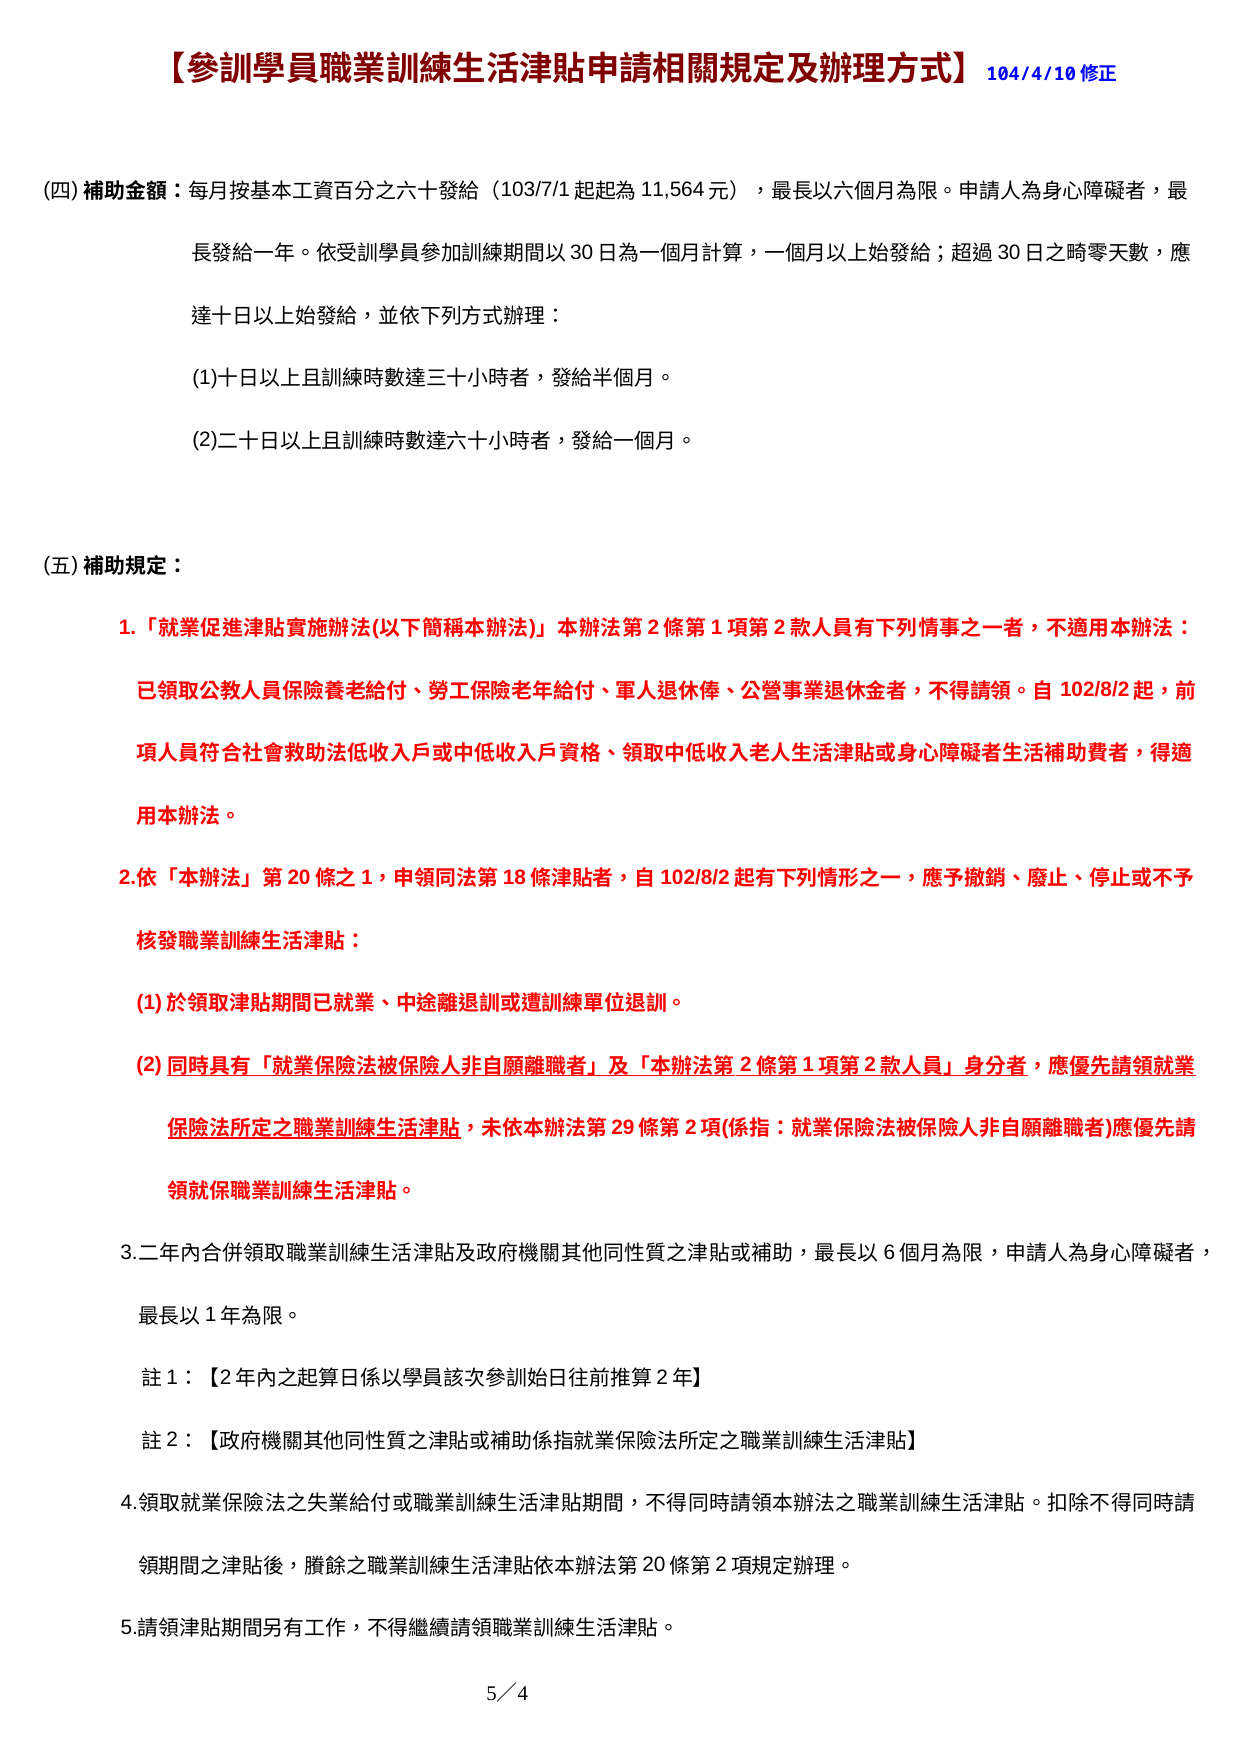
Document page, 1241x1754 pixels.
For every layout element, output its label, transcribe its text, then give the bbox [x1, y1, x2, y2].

text 3.二年內合併領取職業訓練生活津貼及政府機關其他同性質之津貼或補助，最長以6個月為限，申請人為身心障礙者，最長以1年為限。 [120, 1210, 1196, 1335]
text (五) 補助規定： [43, 522, 1196, 585]
text 2.依「本辦法」第20條之1，申領同法第18條津貼者，自102/8/2起有下列情形之一，應予撤銷、廢止、停止或不予核發職業訓練生活津貼： [119, 835, 1196, 960]
text (四) 補助金額：每月按基本工資百分之六十發給（103/7/1起起為11,564元），最長以六個月為限。申請人為身心障礙者，最長發給一年。依受訓學員參加訓練期間以30日為一個月計算，一個月以上始發給；超過30日之畸零天數，應達十日以上始發給，並依下列方式辦理： [43, 147, 1196, 335]
text 1.「就業促進津貼實施辦法(以下簡稱本辦法)」本辦法第2條第1項第2款人員有下列情事之一者，不適用本辦法： 已領取公教人員保險養老給付、勞工保險老年給付、軍人退休俸、公營事業退休金者，不得請領。自102/8/2起，前項人員符合社會救助法低收入戶或中低收入戶資格、領取中低收入老人生活津貼或身心障礙者生活補助費者，得適用本辦法。 [119, 585, 1196, 835]
text 註2：【政府機關其他同性質之津貼或補助係指就業保險法所定之職業訓練生活津貼】 [89, 1397, 1196, 1460]
text (2)二十日以上且訓練時數達六十小時者，發給一個月。 [186, 397, 1196, 460]
text 4.領取就業保險法之失業給付或職業訓練生活津貼期間，不得同時請領本辦法之職業訓練生活津貼。扣除不得同時請領期間之津貼後，賸餘之職業訓練生活津貼依本辦法第20條第2項規定辦理。 [120, 1460, 1196, 1585]
text (2) 同時具有「就業保險法被保險人非自願離職者」及「本辦法第2條第1項第2款人員」身分者，應優先請領就業保險法所定之職業訓練生活津貼，未依本辦法第29條第2項(係指：就業保險法被保險人非自願離職者)應優先請領就保職業訓練生活津貼。 [136, 1022, 1196, 1210]
text 註1：【2年內之起算日係以學員該次參訓始日往前推算2年】 [89, 1335, 1196, 1397]
text (1)十日以上且訓練時數達三十小時者，發給半個月。 [186, 335, 1196, 397]
text (1) 於領取津貼期間已就業、中途離退訓或遭訓練單位退訓。 [136, 960, 1196, 1022]
text 5.請領津貼期間另有工作，不得繼續請領職業訓練生活津貼。 [89, 1585, 1196, 1647]
